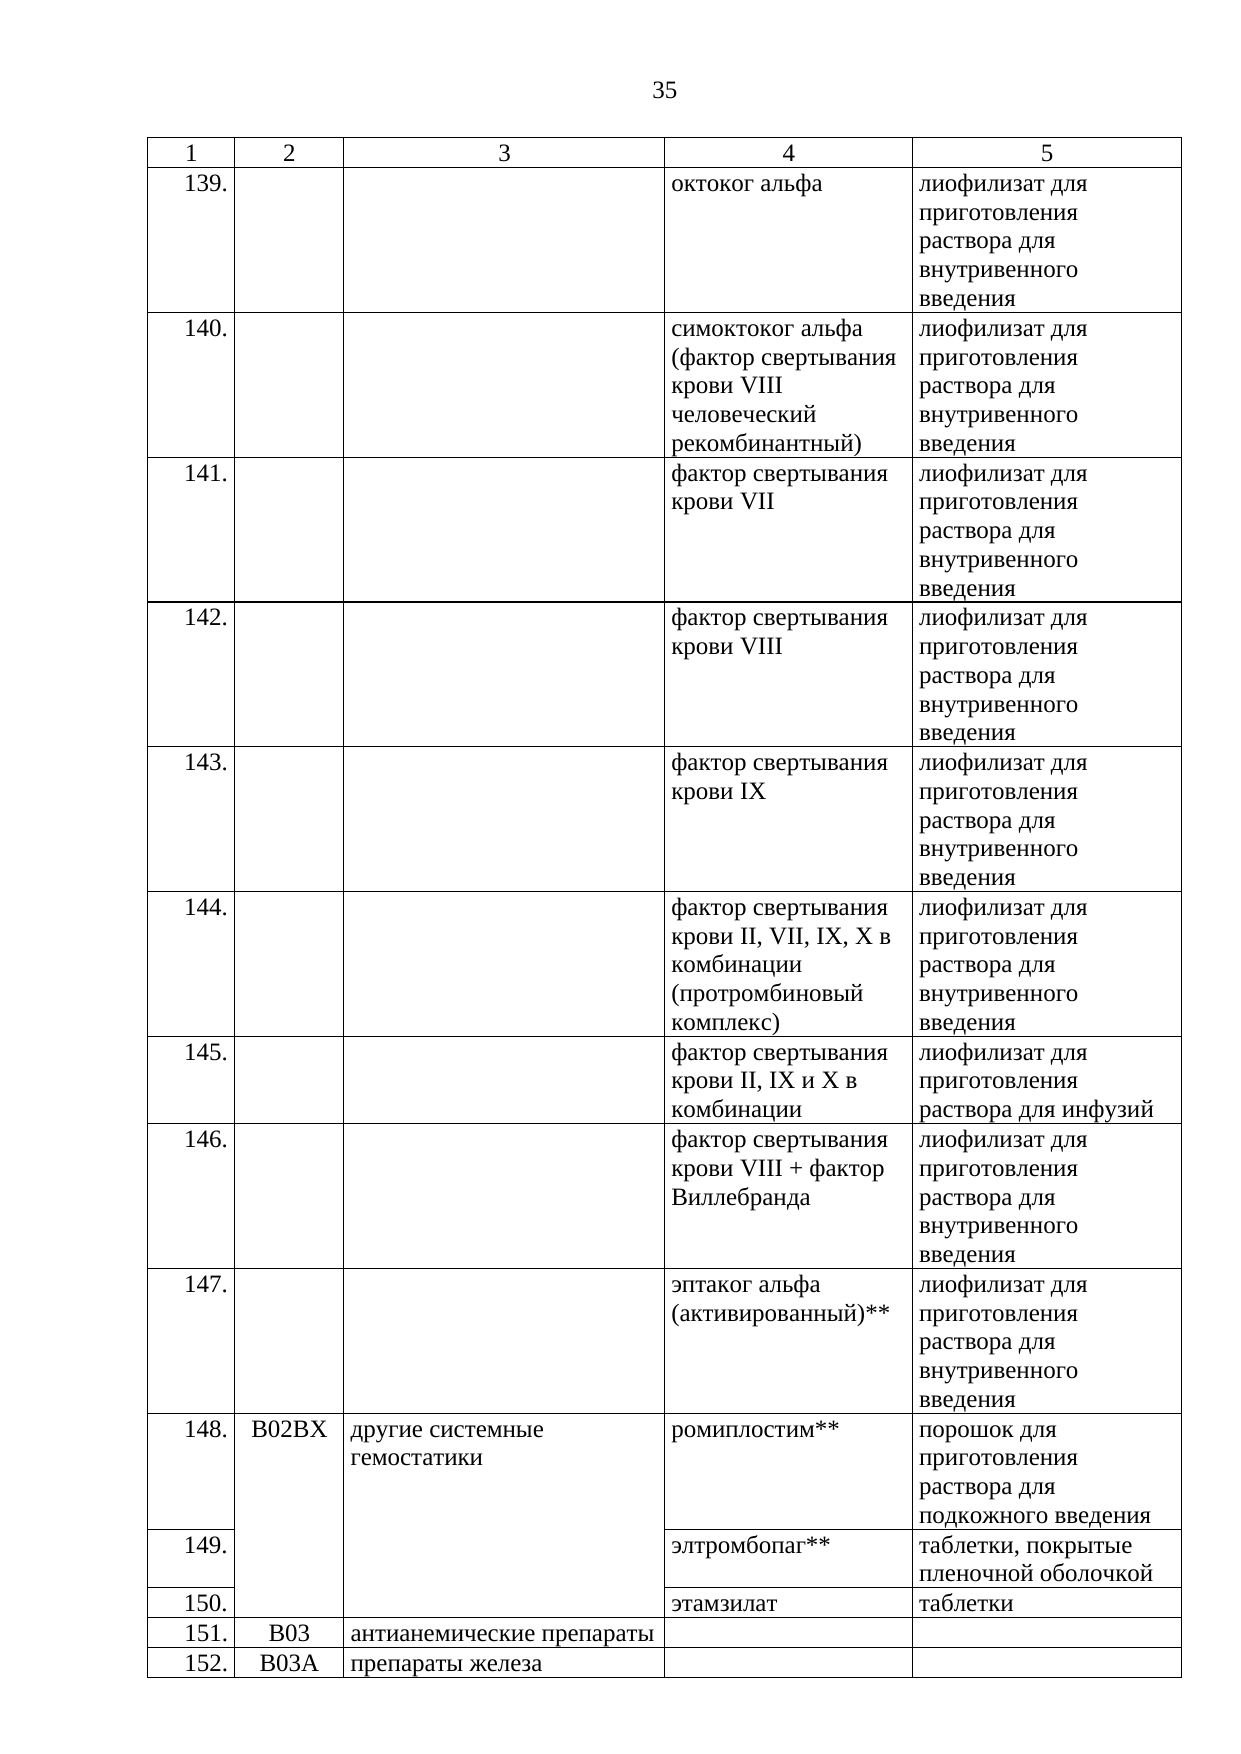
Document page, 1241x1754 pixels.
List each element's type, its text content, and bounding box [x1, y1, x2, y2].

table_cell [148, 1618, 234, 1647]
table_cell [235, 603, 343, 746]
table_cell [235, 747, 343, 891]
table_cell этамзилат [665, 1588, 912, 1617]
table_cell лиофилизат для приготовления раствора для внутривенного введения [913, 1269, 1181, 1413]
table_cell фактор свертывания крови II, VII, IX, X в комбинации (протромбиновый комплекс) [665, 892, 912, 1036]
table_cell ромиплостим** [665, 1414, 912, 1529]
table_cell лиофилизат для приготовления раствора для внутривенного введения [913, 168, 1181, 312]
table_cell фактор свертывания крови VIII [665, 603, 912, 746]
table_cell [235, 168, 343, 312]
table_header 5 [913, 138, 1181, 167]
table_cell [344, 458, 664, 601]
table_cell фактор свертывания крови VIII + фактор Виллебранда [665, 1124, 912, 1268]
table_cell препараты железа [344, 1648, 664, 1677]
table_cell [148, 603, 234, 746]
table_cell [235, 313, 343, 457]
table_cell лиофилизат для приготовления раствора для внутривенного введения [913, 458, 1181, 601]
table_cell [344, 168, 664, 312]
table_cell [913, 1648, 1181, 1677]
table_cell [148, 1037, 234, 1123]
table_cell лиофилизат для приготовления раствора для внутривенного введения [913, 1124, 1181, 1268]
table_cell таблетки, покрытые пленочной оболочкой [913, 1530, 1181, 1587]
table_cell лиофилизат для приготовления раствора для внутривенного введения [913, 313, 1181, 457]
table_cell фактор свертывания крови VII [665, 458, 912, 601]
table_cell [148, 1269, 234, 1413]
table_cell лиофилизат для приготовления раствора для внутривенного введения [913, 603, 1181, 746]
table_cell антианемические препараты [344, 1618, 664, 1647]
table_cell [344, 1124, 664, 1268]
table_cell [665, 1648, 912, 1677]
table_cell лиофилизат для приготовления раствора для внутривенного введения [913, 892, 1181, 1036]
table_cell B03 [235, 1618, 343, 1647]
table_cell фактор свертывания крови IХ [665, 747, 912, 891]
table_cell [148, 313, 234, 457]
table_cell [344, 1037, 664, 1123]
table_header 4 [665, 138, 912, 167]
table_cell фактор свертывания крови II, IX и X в комбинации [665, 1037, 912, 1123]
table_cell лиофилизат для приготовления раствора для внутривенного введения [913, 747, 1181, 891]
table_cell [148, 458, 234, 601]
table_cell [344, 603, 664, 746]
table_cell [148, 1648, 234, 1677]
table_cell [344, 313, 664, 457]
table_cell октоког альфа [665, 168, 912, 312]
table_cell другие системные гемостатики [344, 1414, 664, 1617]
table_cell [148, 1124, 234, 1268]
table_cell [344, 1269, 664, 1413]
table_header 3 [344, 138, 664, 167]
table_cell [913, 1618, 1181, 1647]
table_cell симоктоког альфа (фактор свертывания крови VIII человеческий рекомбинантный) [665, 313, 912, 457]
table_cell [235, 1124, 343, 1268]
table_cell [235, 458, 343, 601]
table_cell B02BX [235, 1414, 343, 1617]
table_header 2 [235, 138, 343, 167]
table_cell [148, 747, 234, 891]
table_cell [665, 1618, 912, 1647]
table_cell [344, 892, 664, 1036]
table_cell элтромбопаг** [665, 1530, 912, 1587]
table_cell порошок для приготовления раствора для подкожного введения [913, 1414, 1181, 1529]
table_cell эптаког альфа (активированный)** [665, 1269, 912, 1413]
table_cell [235, 1037, 343, 1123]
table_cell [148, 168, 234, 312]
table_cell [148, 892, 234, 1036]
table_cell [344, 747, 664, 891]
table_header 1 [148, 138, 234, 167]
table_cell B03A [235, 1648, 343, 1677]
table_cell [235, 892, 343, 1036]
table_cell лиофилизат для приготовления раствора для инфузий [913, 1037, 1181, 1123]
table_cell таблетки [913, 1588, 1181, 1617]
table_cell [148, 1530, 234, 1587]
table_cell [148, 1414, 234, 1529]
table_cell [148, 1588, 234, 1617]
table_cell [235, 1269, 343, 1413]
